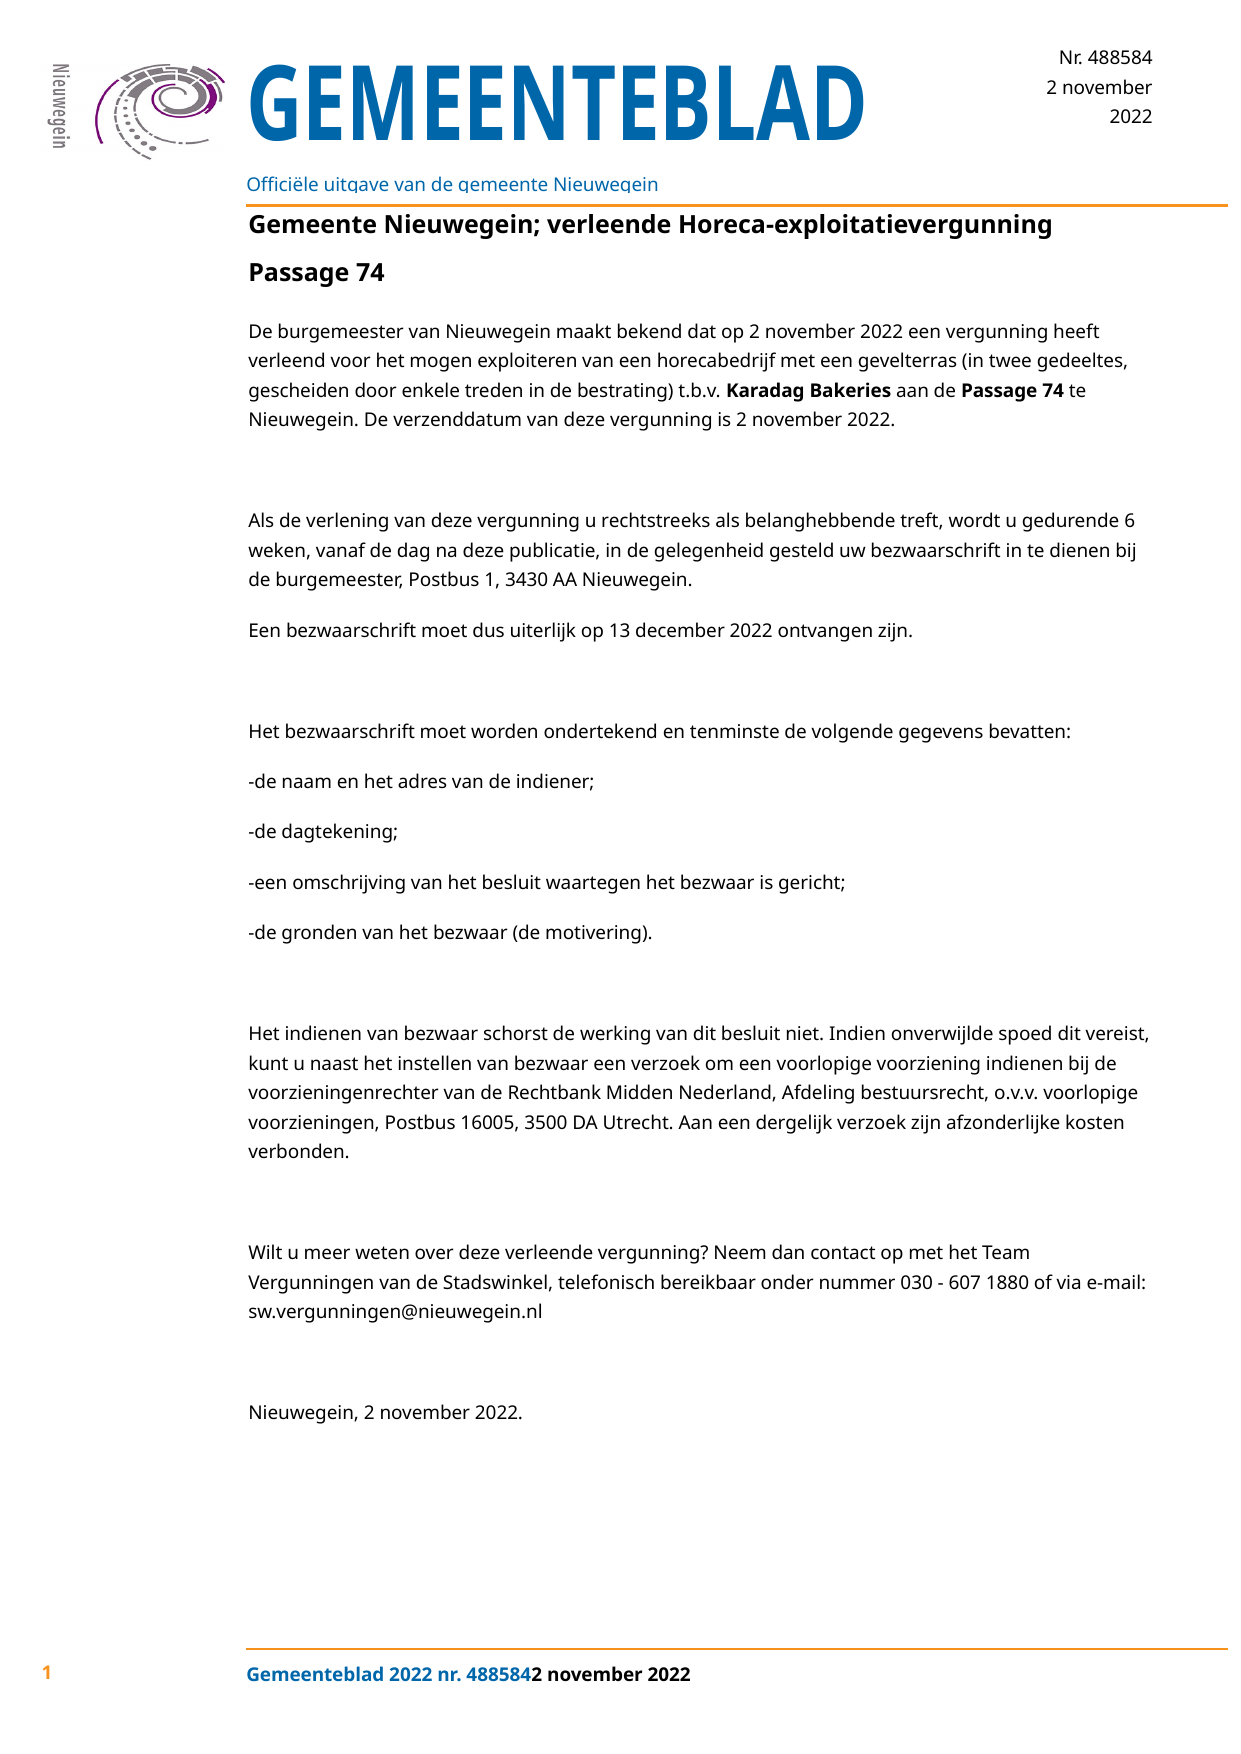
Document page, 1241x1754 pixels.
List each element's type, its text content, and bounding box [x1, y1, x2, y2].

text Gemeente Nieuwegein; verleende Horeca-exploitatievergunning Passage 74 [248, 207, 1152, 288]
text Als de verlening van deze vergunning u rechtstreeks als belanghebbende treft, wordt u gedurende 6 weken, vanaf de dag na deze publicatie, in de gelegenheid gesteld uw bezwaarschrift in te dienen bij de burgemeester, Postbus 1, 3430 AA Nieuwegein. [248, 507, 1152, 592]
text -een omschrijving van het besluit waartegen het bezwaar is gericht; [248, 869, 1152, 895]
text Het bezwaarschrift moet worden ondertekend en tenminste de volgende gegevens bevatten: [248, 718, 1152, 744]
text -de naam en het adres van de indiener; [248, 768, 1152, 794]
text Wilt u meer weten over deze verleende vergunning? Neem dan contact op met het Team Vergunningen van de Stadswinkel, telefonisch bereikbaar onder nummer 030 - 607 1880 of via e-mail: sw.vergunningen@nieuwegein.nl [248, 1239, 1152, 1324]
text -de gronden van het bezwaar (de motivering). [248, 919, 1152, 945]
picture [41, 47, 231, 172]
text Nieuwegein, 2 november 2022. [248, 1399, 1152, 1425]
text Het indienen van bezwaar schorst de werking van dit besluit niet. Indien onverwijlde spoed dit vereist, kunt u naast het instellen van bezwaar een verzoek om een voorlopige voorziening indienen bij de voorzieningenrechter van de Rechtbank Midden Nederland, Afdeling bestuursrecht, o.v.v. voorlopige voorzieningen, Postbus 16005, 3500 DA Utrecht. Aan een dergelijk verzoek zijn afzonderlijke kosten verbonden. [248, 1020, 1152, 1164]
text -de dagtekening; [248, 819, 1152, 844]
text Een bezwaarschrift moet dus uiterlijk op 13 december 2022 ontvangen zijn. [248, 617, 1152, 643]
text De burgemeester van Nieuwegein maakt bekend dat op 2 november 2022 een vergunning heeft verleend voor het mogen exploiteren van een horecabedrijf met een gevelterras (in twee gedeeltes, gescheiden door enkele treden in de bestrating) t.b.v. Karadag Bakeries aan de Passage 74 te Nieuwegein. De verzenddatum van deze vergunning is 2 november 2022. [248, 318, 1152, 432]
